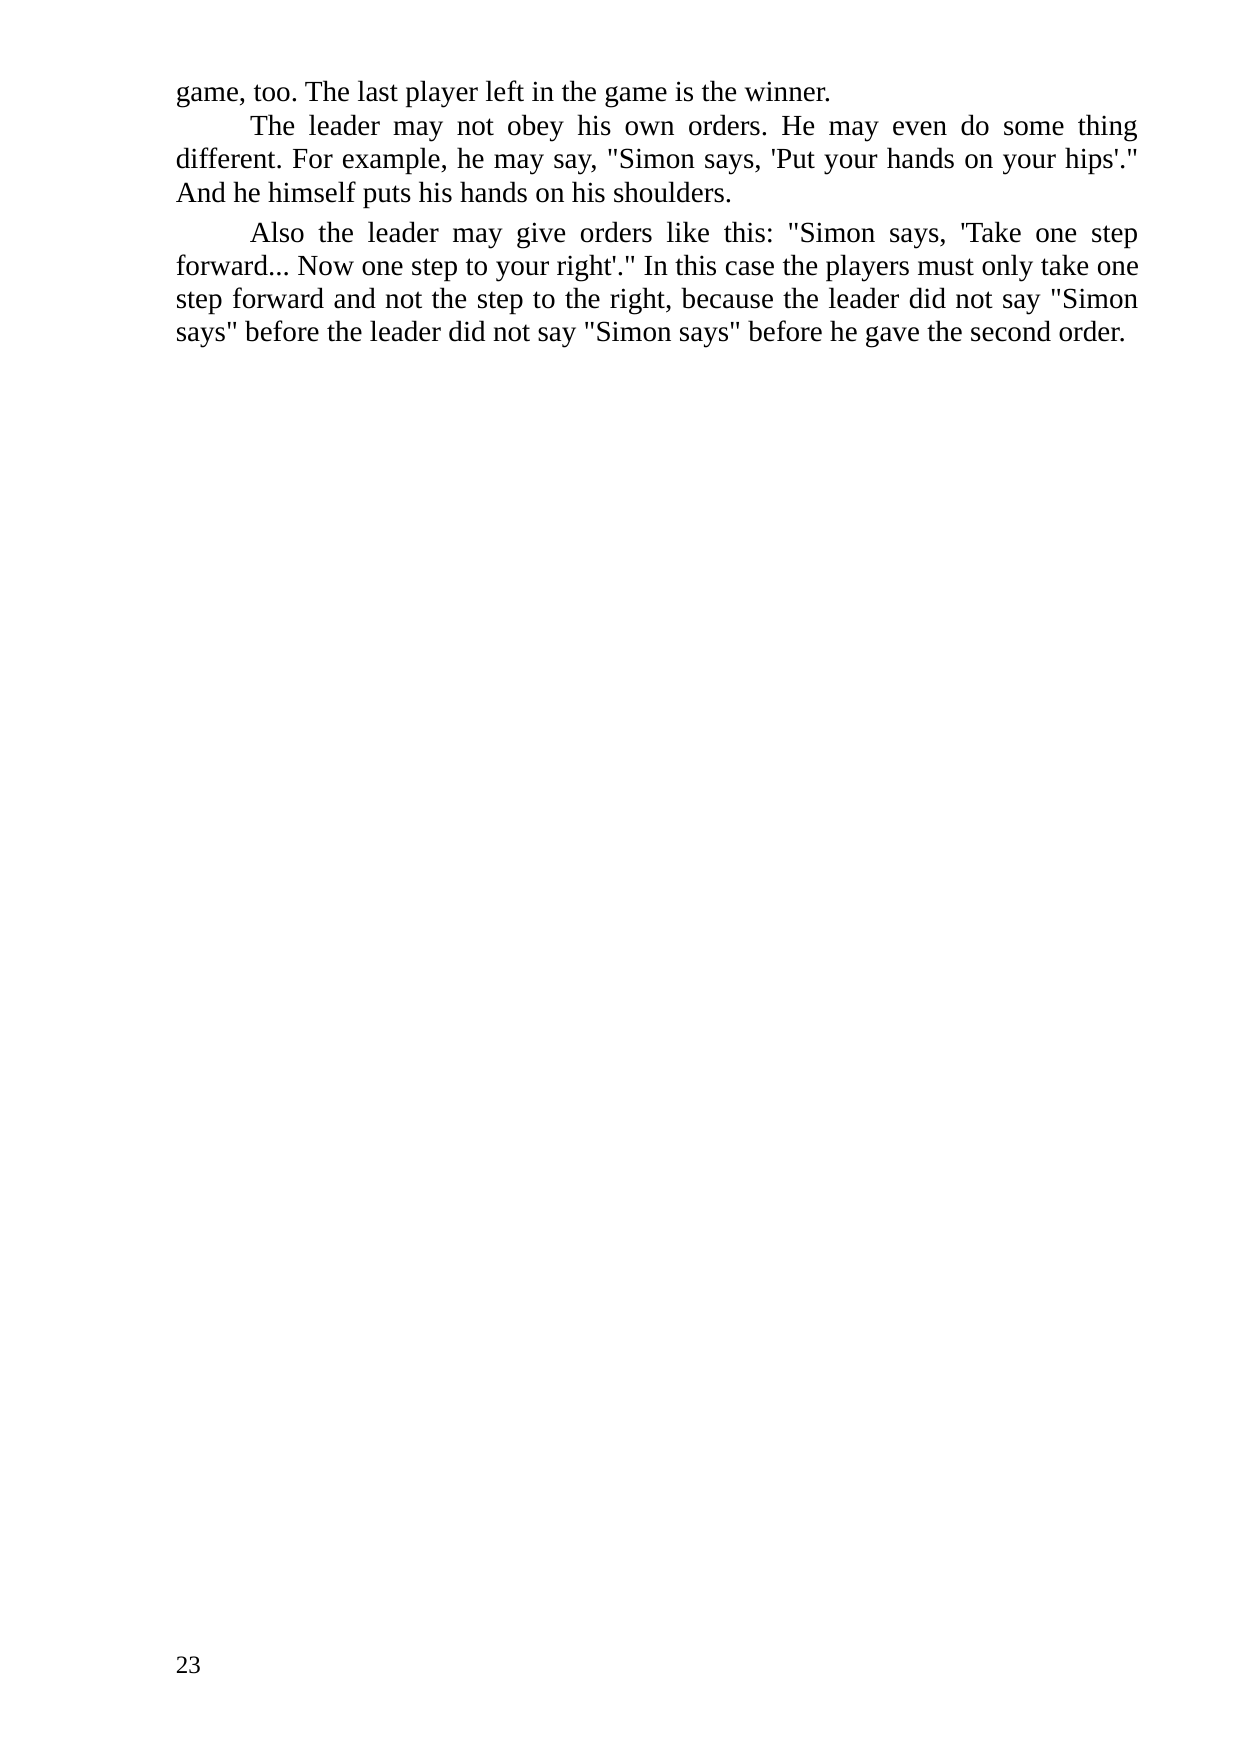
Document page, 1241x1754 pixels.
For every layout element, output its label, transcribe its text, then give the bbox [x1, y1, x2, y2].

text Also the leader may give orders like this: "Simon says, 'Take one step forward... Now one step to your right'." In this case the players must only take one step forward and not the step to the right, because the leader did not say "Simon says" before the leader did not say "Simon says" before he gave the second order. [176, 216, 1140, 348]
text The leader may not obey his own orders. He may even do some thing different. For example, he may say, "Simon says, 'Put your hands on your hips'." And he himself puts his hands on his shoulders. [176, 108, 1140, 209]
text game, too. The last player left in the game is the winner. [176, 75, 1140, 108]
